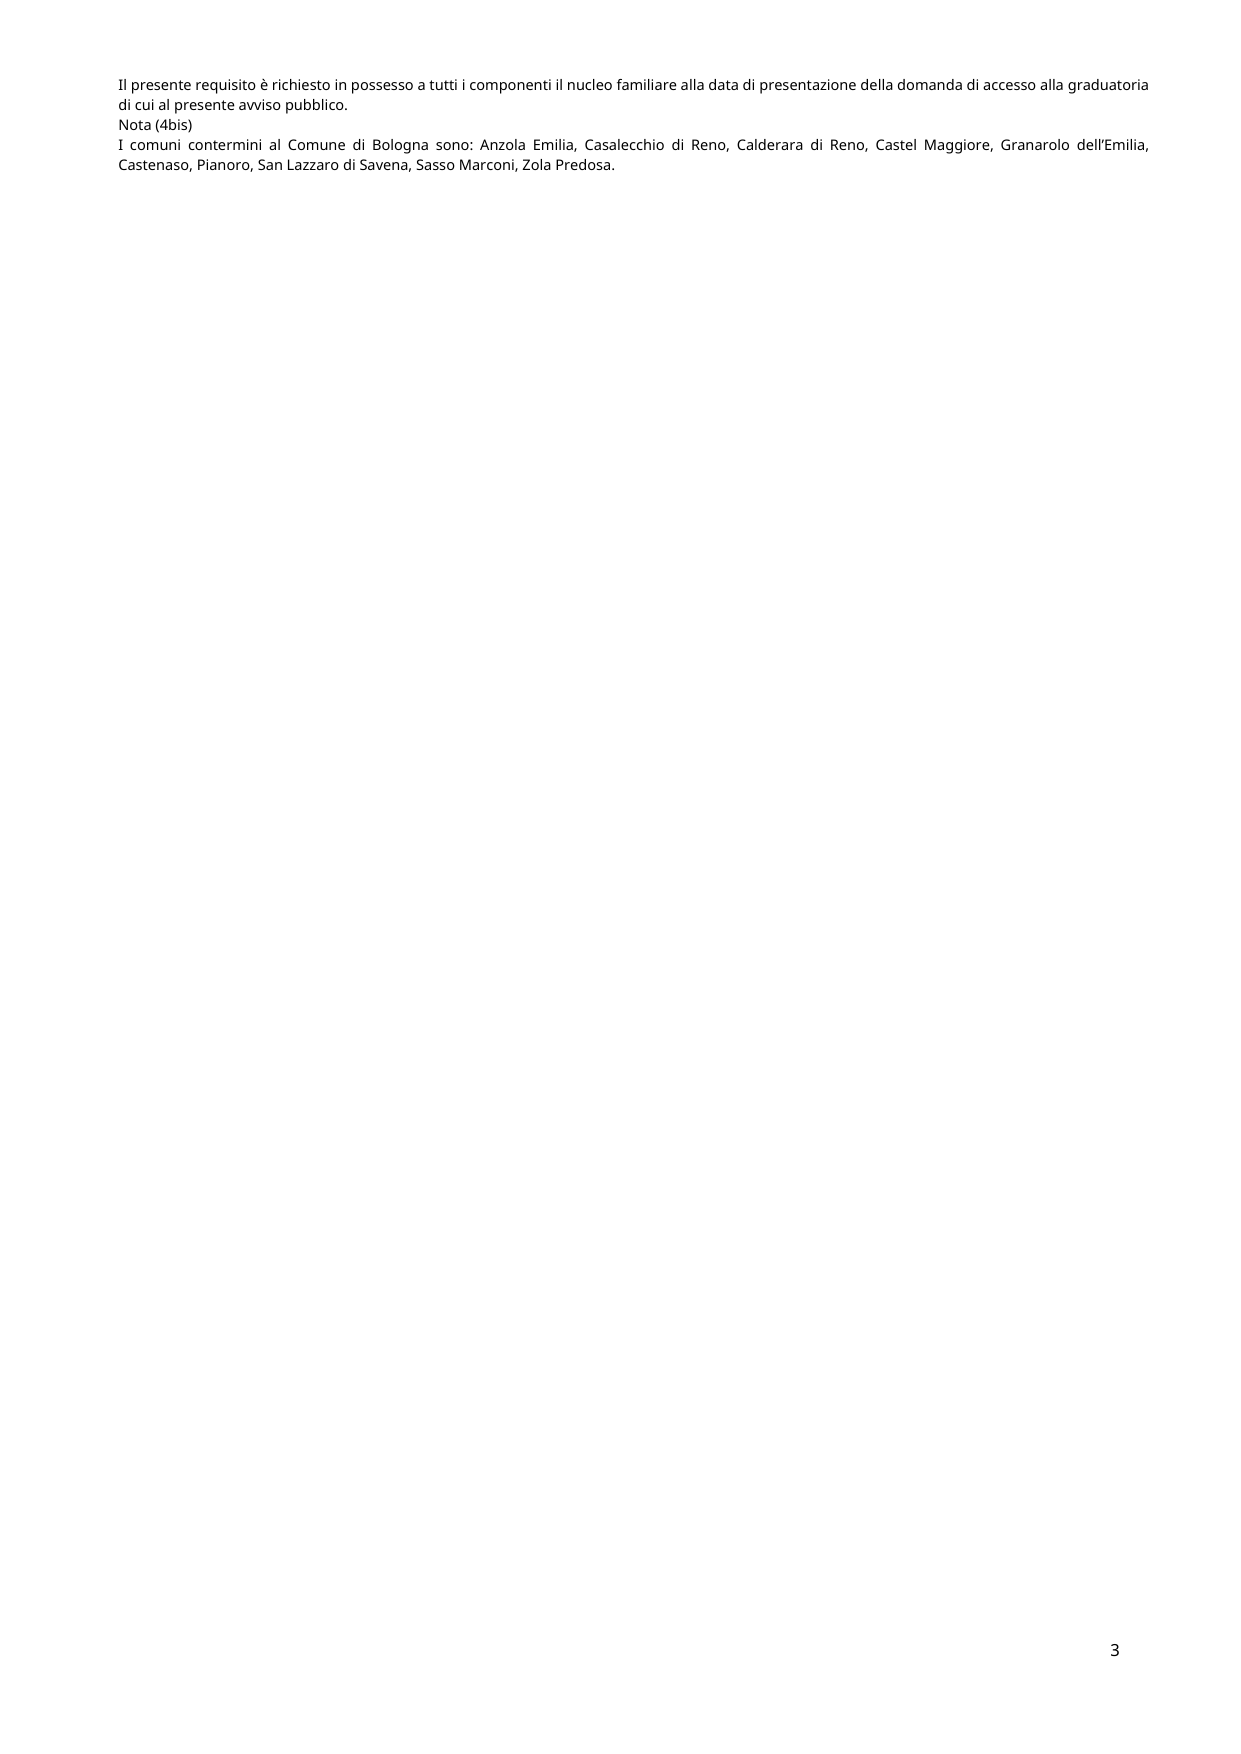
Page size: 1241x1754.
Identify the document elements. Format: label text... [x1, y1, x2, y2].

text I comuni contermini al Comune di Bologna sono: Anzola Emilia, Casalecchio di Reno, Calderara di Reno, Castel Maggiore, Granarolo dell’Emilia, Castenaso, Pianoro, San Lazzaro di Savena, Sasso Marconi, Zola Predosa. [118, 135, 1152, 174]
text Nota (4bis) [118, 115, 1152, 135]
text Il presente requisito è richiesto in possesso a tutti i componenti il nucleo familiare alla data di presentazione della domanda di accesso alla graduatoria di cui al presente avviso pubblico. [118, 75, 1152, 115]
